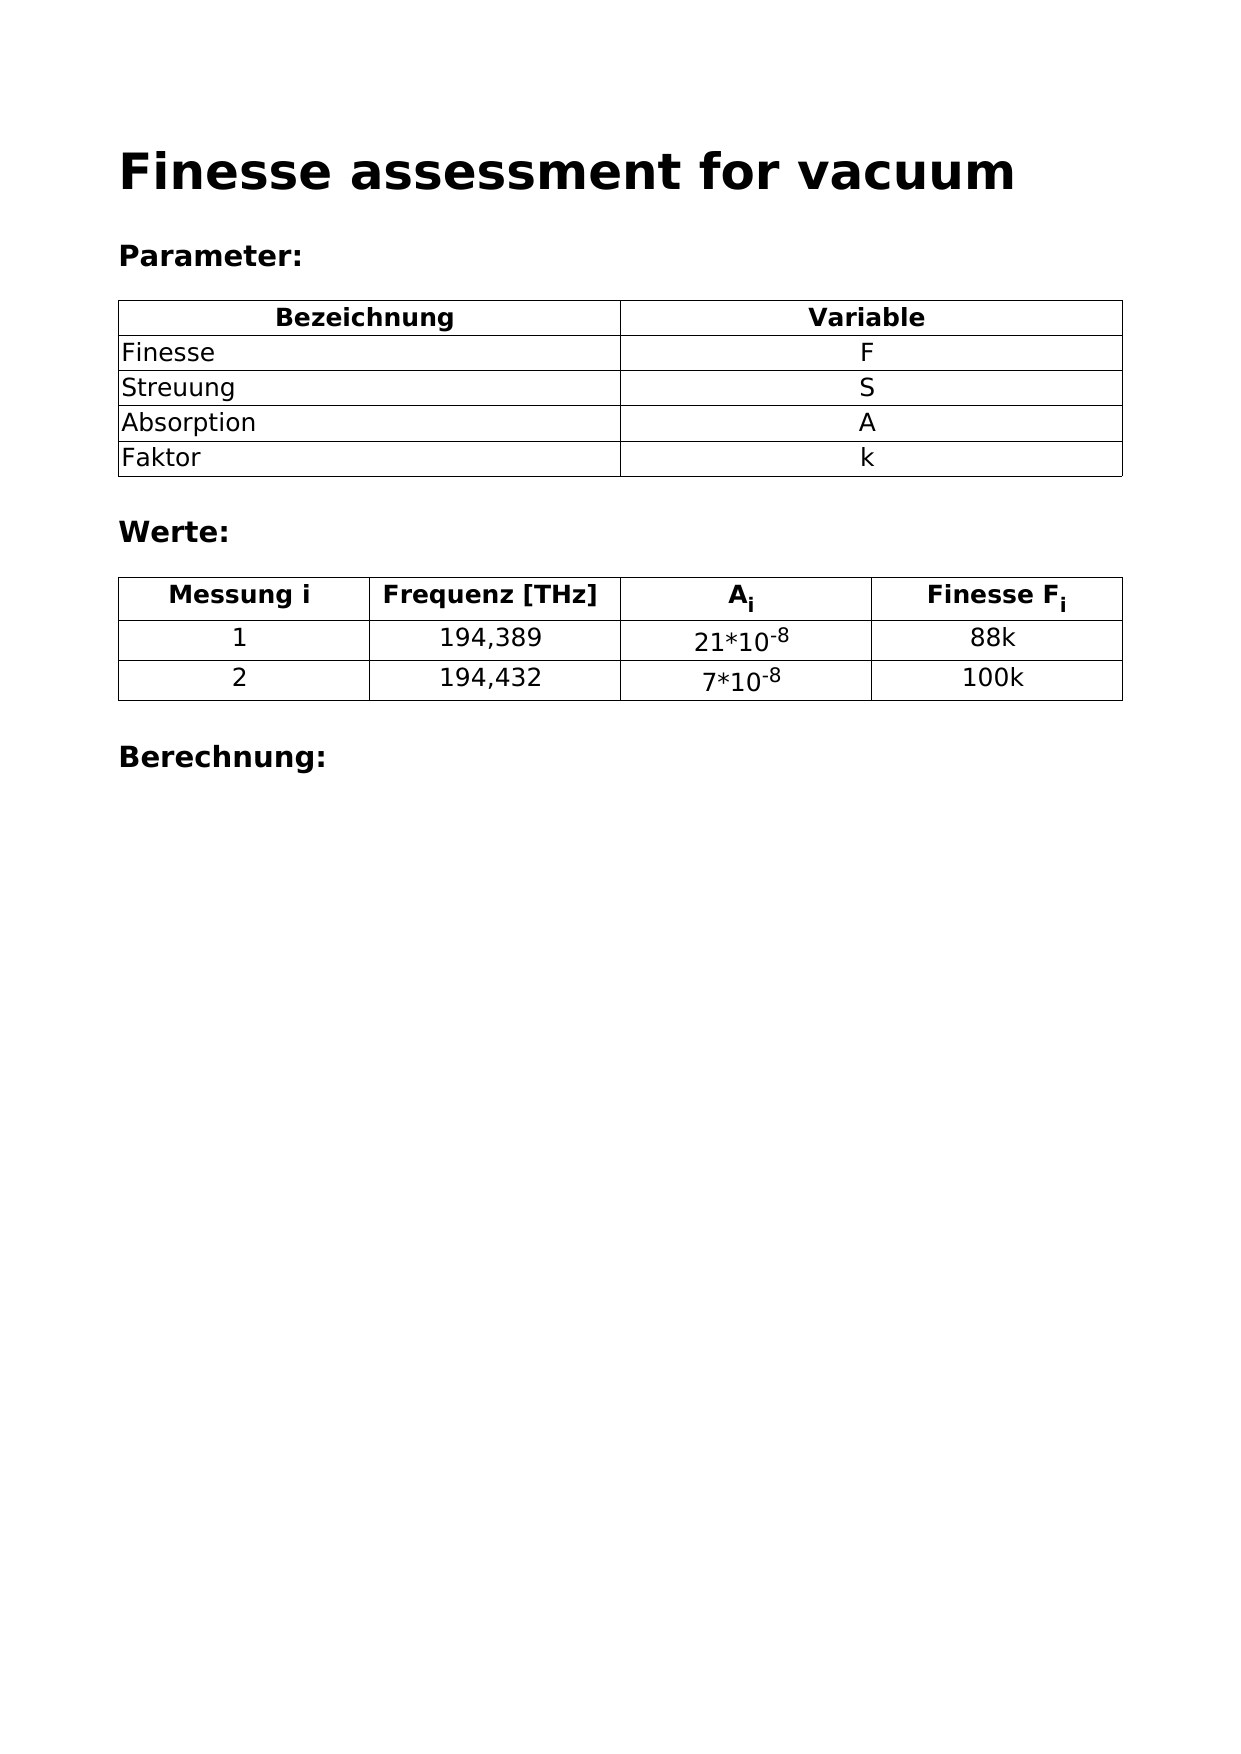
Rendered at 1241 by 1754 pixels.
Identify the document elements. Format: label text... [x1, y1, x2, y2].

table_cell 194,432 [370, 661, 620, 700]
table_cell 2 [119, 661, 369, 700]
table_cell 100k [872, 661, 1122, 700]
table_header Finesse Fi [872, 578, 1122, 620]
table_cell 7*10-8 [621, 661, 871, 700]
table_header Ai [621, 578, 871, 620]
subtitle Werte: [118, 516, 1122, 549]
table_cell 194,389 [370, 621, 620, 660]
table_cell 88k [872, 621, 1122, 660]
table_cell 21*10-8 [621, 621, 871, 660]
table_cell Finesse [119, 336, 620, 370]
table_cell S [621, 371, 1122, 405]
subtitle Parameter: [118, 239, 1122, 273]
table_cell A [621, 406, 1122, 441]
table_header Frequenz [THz] [370, 578, 620, 620]
table_cell F [621, 336, 1122, 370]
table_cell k [621, 442, 1122, 476]
table_cell 1 [119, 621, 369, 660]
table_header Messung i [119, 578, 369, 620]
table_header Bezeichnung [119, 301, 620, 335]
subtitle Berechnung: [118, 740, 1122, 774]
table_cell Faktor [119, 442, 620, 476]
table_cell Absorption [119, 406, 620, 441]
table_cell Streuung [119, 371, 620, 405]
table_header Variable [621, 301, 1122, 335]
subtitle Finesse assessment for vacuum [118, 143, 1122, 201]
